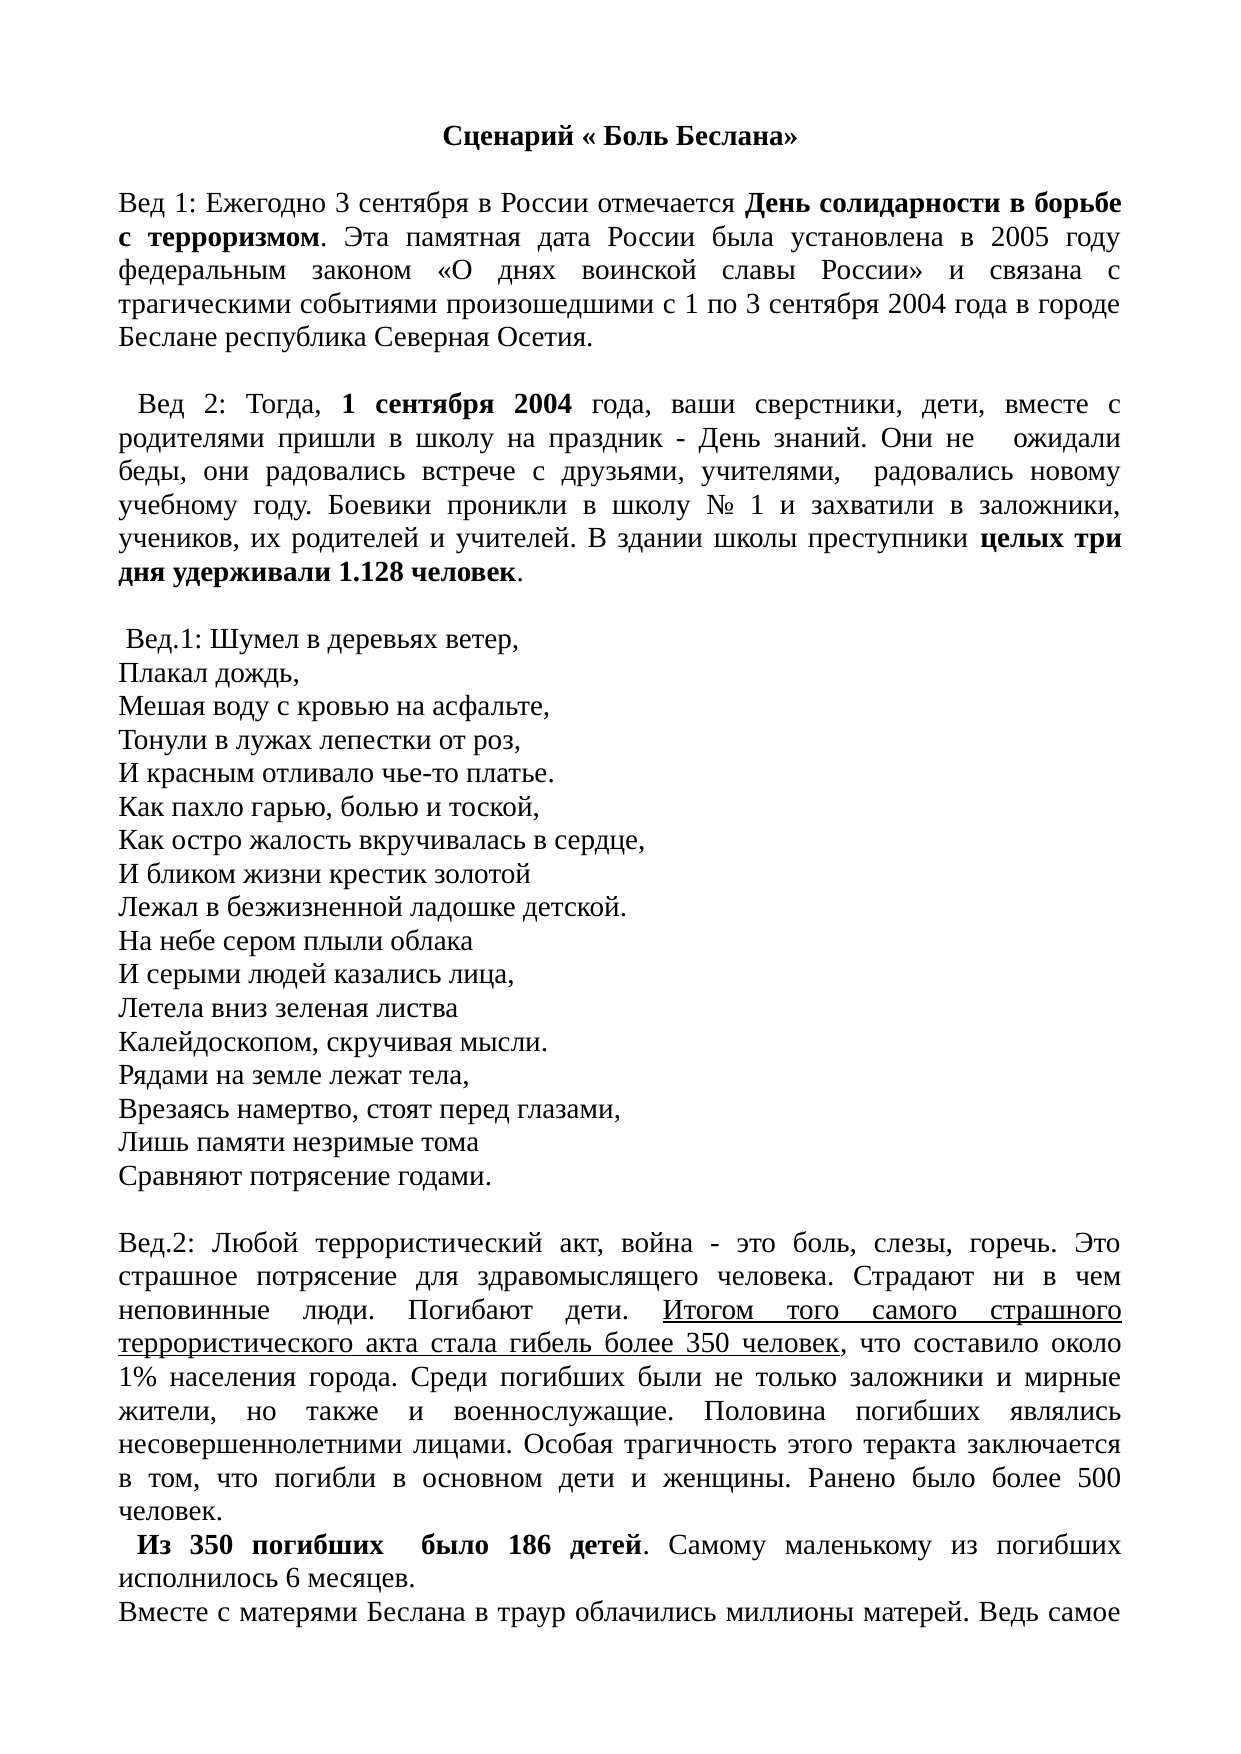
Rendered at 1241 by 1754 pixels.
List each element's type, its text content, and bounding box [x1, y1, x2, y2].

text Вместе с матерями Беслана в траур облачились миллионы матерей. Ведь самое [118, 1594, 1122, 1627]
text Тонули в лужах лепестки от роз, [118, 722, 1122, 755]
text И бликом жизни крестик золотой [118, 856, 1122, 889]
text Вед 2: Тогда, 1 сентября 2004 года, ваши сверстники, дети, вместе с родителями пришли в школу на праздник - День знаний. Они не ожидали беды, они радовались встрече с друзьями, учителями, радовались новому учебному году. Боевики проникли в школу № 1 и захватили в заложники, учеников, их родителей и учителей. В здании школы преступники целых три дня удерживали 1.128 человек. [118, 386, 1122, 588]
text Сравняют потрясение годами. [118, 1158, 1122, 1191]
text Летела вниз зеленая листва [118, 990, 1122, 1024]
text Вед 1: Ежегодно 3 сентября в России отмечается День солидарности в борьбе с терроризмом. Эта памятная дата России была установлена в 2005 году федеральным законом «О днях воинской славы России» и связана с трагическими событиями произошедшими с 1 по 3 сентября 2004 года в городе Беслане республика Северная Осетия. [118, 185, 1122, 353]
text И красным отливало чье-то платье. [118, 755, 1122, 789]
text Врезаясь намертво, стоят перед глазами, [118, 1091, 1122, 1124]
text Вед.1: Шумел в деревьях ветер, [118, 621, 1122, 655]
text Вед.2: Любой террористический акт, война - это боль, слезы, горечь. Это страшное потрясение для здравомыслящего человека. Страдают ни в чем неповинные люди. Погибают дети. Итогом того самого страшного террористического акта стала гибель более 350 человек, что составило около 1% населения города. Среди погибших были не только заложники и мирные жители, но также и военнослужащие. Половина погибших являлись несовершеннолетними лицами. Особая трагичность этого теракта заключается в том, что погибли в основном дети и женщины. Ранено было более 500 человек. [118, 1225, 1122, 1527]
text Лежал в безжизненной ладошке детской. [118, 889, 1122, 923]
text И серыми людей казались лица, [118, 957, 1122, 990]
text Рядами на земле лежат тела, [118, 1057, 1122, 1091]
text На небе сером плыли облака [118, 923, 1122, 957]
text Из 350 погибших было 186 детей. Самому маленькому из погибших исполнилось 6 месяцев. [118, 1527, 1122, 1594]
text Калейдоскопом, скручивая мысли. [118, 1024, 1122, 1057]
text Плакал дождь, [118, 655, 1122, 688]
text Лишь памяти незримые тома [118, 1124, 1122, 1158]
text Сценарий « Боль Беслана» [118, 118, 1122, 152]
text Как остро жалость вкручивалась в сердце, [118, 822, 1122, 856]
text Мешая воду с кровью на асфальте, [118, 688, 1122, 722]
text Как пахло гарью, болью и тоской, [118, 789, 1122, 822]
